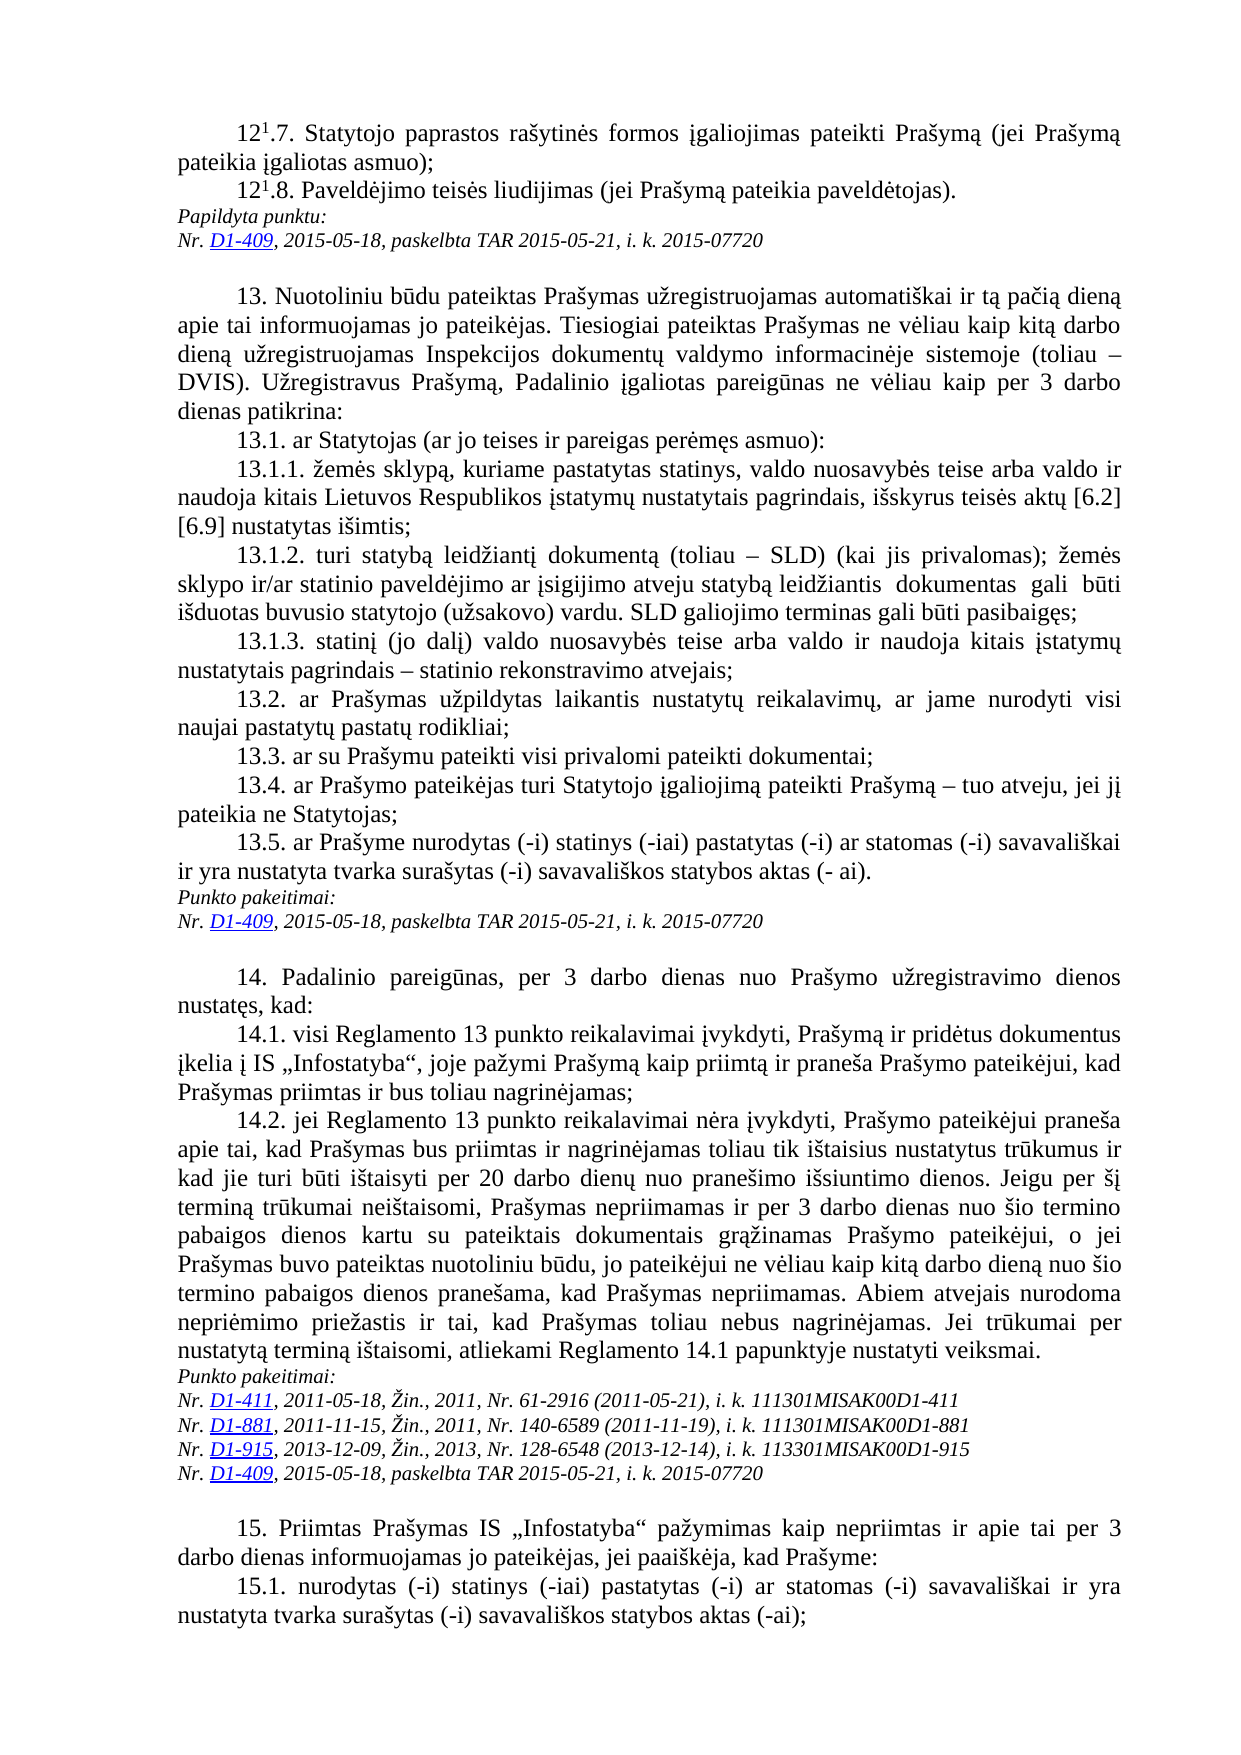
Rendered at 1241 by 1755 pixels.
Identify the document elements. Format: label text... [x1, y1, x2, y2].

text Nr. D1-411, 2011-05-18, Žin., 2011, Nr. 61-2916 (2011-05-21), i. k. 111301MISAK00D1-411 [177, 1388, 1122, 1412]
text Nr. D1-409, 2015-05-18, paskelbta TAR 2015-05-21, i. k. 2015-07720 [177, 909, 1122, 933]
text 13.1.3. statinį (jo dalį) valdo nuosavybės teise arba valdo ir naudoja kitais įstatymų nustatytais pagrindais – statinio rekonstravimo atvejais; [177, 626, 1122, 684]
text 13.5. ar Prašyme nurodytas (-i) statinys (-iai) pastatytas (-i) ar statomas (-i) savavališkai ir yra nustatyta tvarka surašytas (-i) savavališkos statybos aktas (- ai). [177, 827, 1122, 885]
text 13.1.2. turi statybą leidžiantį dokumentą (toliau – SLD) (kai jis privalomas); žemės sklypo ir/ar statinio paveldėjimo ar įsigijimo atveju statybą leidžiantis dokumentas gali būti išduotas buvusio statytojo (užsakovo) vardu. SLD galiojimo terminas gali būti pasibaigęs; [177, 540, 1122, 626]
text Nr. D1-881, 2011-11-15, Žin., 2011, Nr. 140-6589 (2011-11-19), i. k. 111301MISAK00D1-881 [177, 1412, 1122, 1437]
text 13.4. ar Prašymo pateikėjas turi Statytojo įgaliojimą pateikti Prašymą – tuo atveju, jei jį pateikia ne Statytojas; [177, 770, 1122, 827]
text 15.1. nurodytas (-i) statinys (-iai) pastatytas (-i) ar statomas (-i) savavališkai ir yra nustatyta tvarka surašytas (-i) savavališkos statybos aktas (-ai); [177, 1571, 1122, 1628]
text Punkto pakeitimai: [177, 1364, 1122, 1388]
text Papildyta punktu: [177, 204, 1122, 228]
text 13.1.1. žemės sklypą, kuriame pastatytas statinys, valdo nuosavybės teise arba valdo ir naudoja kitais Lietuvos Respublikos įstatymų nustatytais pagrindais, išskyrus teisės aktų [6.2] [6.9] nustatytas išimtis; [177, 454, 1122, 540]
text Nr. D1-409, 2015-05-18, paskelbta TAR 2015-05-21, i. k. 2015-07720 [177, 1461, 1122, 1485]
text 121.7. Statytojo paprastos rašytinės formos įgaliojimas pateikti Prašymą (jei Prašymą pateikia įgaliotas asmuo); [177, 118, 1122, 176]
text 13.2. ar Prašymas užpildytas laikantis nustatytų reikalavimų, ar jame nurodyti visi naujai pastatytų pastatų rodikliai; [177, 684, 1122, 741]
text Punkto pakeitimai: [177, 885, 1122, 909]
text 14.2. jei Reglamento 13 punkto reikalavimai nėra įvykdyti, Prašymo pateikėjui praneša apie tai, kad Prašymas bus priimtas ir nagrinėjamas toliau tik ištaisius nustatytus trūkumus ir kad jie turi būti ištaisyti per 20 darbo dienų nuo pranešimo išsiuntimo dienos. Jeigu per šį terminą trūkumai neištaisomi, Prašymas nepriimamas ir per 3 darbo dienas nuo šio termino pabaigos dienos kartu su pateiktais dokumentais grąžinamas Prašymo pateikėjui, o jei Prašymas buvo pateiktas nuotoliniu būdu, jo pateikėjui ne vėliau kaip kitą darbo dieną nuo šio termino pabaigos dienos pranešama, kad Prašymas nepriimamas. Abiem atvejais nurodoma nepriėmimo priežastis ir tai, kad Prašymas toliau nebus nagrinėjamas. Jei trūkumai per nustatytą terminą ištaisomi, atliekami Reglamento 14.1 papunktyje nustatyti veiksmai. [177, 1106, 1122, 1364]
text 13.3. ar su Prašymu pateikti visi privalomi pateikti dokumentai; [177, 741, 1122, 770]
text Nr. D1-915, 2013-12-09, Žin., 2013, Nr. 128-6548 (2013-12-14), i. k. 113301MISAK00D1-915 [177, 1437, 1122, 1461]
text Nr. D1-409, 2015-05-18, paskelbta TAR 2015-05-21, i. k. 2015-07720 [177, 228, 1122, 252]
text 13. Nuotoliniu būdu pateiktas Prašymas užregistruojamas automatiškai ir tą pačią dieną apie tai informuojamas jo pateikėjas. Tiesiogiai pateiktas Prašymas ne vėliau kaip kitą darbo dieną užregistruojamas Inspekcijos dokumentų valdymo informacinėje sistemoje (toliau – DVIS). Užregistravus Prašymą, Padalinio įgaliotas pareigūnas ne vėliau kaip per 3 darbo dienas patikrina: [177, 281, 1122, 425]
text 121.8. Paveldėjimo teisės liudijimas (jei Prašymą pateikia paveldėtojas). [177, 176, 1122, 204]
text 14. Padalinio pareigūnas, per 3 darbo dienas nuo Prašymo užregistravimo dienos nustatęs, kad: [177, 962, 1122, 1019]
text 15. Priimtas Prašymas IS „Infostatyba“ pažymimas kaip nepriimtas ir apie tai per 3 darbo dienas informuojamas jo pateikėjas, jei paaiškėja, kad Prašyme: [177, 1513, 1122, 1571]
text 14.1. visi Reglamento 13 punkto reikalavimai įvykdyti, Prašymą ir pridėtus dokumentus įkelia į IS „Infostatyba“, joje pažymi Prašymą kaip priimtą ir praneša Prašymo pateikėjui, kad Prašymas priimtas ir bus toliau nagrinėjamas; [177, 1019, 1122, 1106]
text 13.1. ar Statytojas (ar jo teises ir pareigas perėmęs asmuo): [177, 425, 1122, 454]
